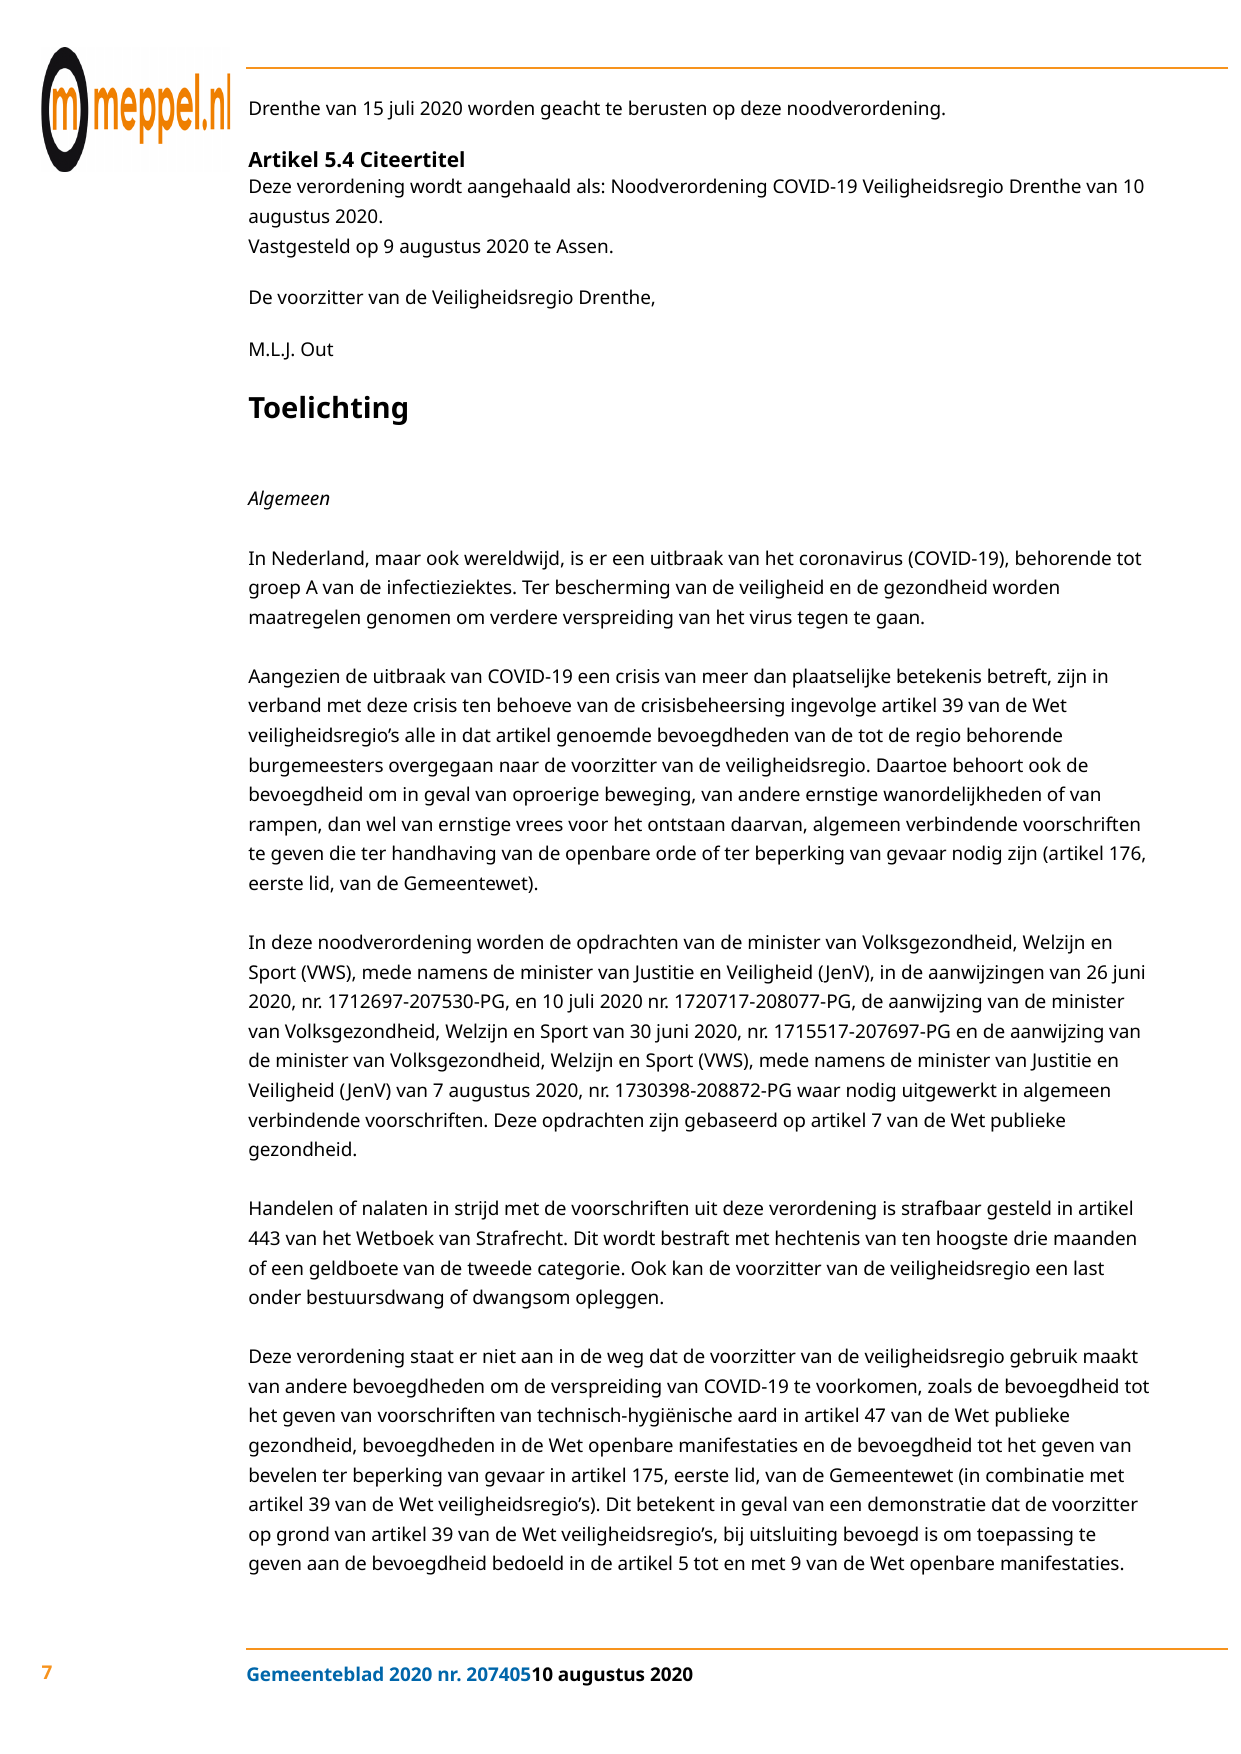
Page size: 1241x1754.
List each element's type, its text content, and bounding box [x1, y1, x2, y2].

picture [41, 47, 231, 172]
text M.L.J. Out [248, 336, 1152, 361]
text Toelichting [248, 387, 1152, 427]
text In Nederland, maar ook wereldwijd, is er een uitbraak van het coronavirus (COVID-19), behorende tot groep A van de infectieziektes. Ter bescherming van de veiligheid en de gezondheid worden maatregelen genomen om verdere verspreiding van het virus tegen te gaan. [248, 545, 1152, 630]
text In deze noodverordening worden de opdrachten van de minister van Volksgezondheid, Welzijn en Sport (VWS), mede namens de minister van Justitie en Veiligheid (JenV), in de aanwijzingen van 26 juni 2020, nr. 1712697-207530-PG, en 10 juli 2020 nr. 1720717-208077-PG, de aanwijzing van de minister van Volksgezondheid, Welzijn en Sport van 30 juni 2020, nr. 1715517-207697-PG en de aanwijzing van de minister van Volksgezondheid, Welzijn en Sport (VWS), mede namens de minister van Justitie en Veiligheid (JenV) van 7 augustus 2020, nr. 1730398-208872-PG waar nodig uitgewerkt in algemeen verbindende voorschriften. Deze opdrachten zijn gebaseerd op artikel 7 van de Wet publieke gezondheid. [248, 929, 1152, 1162]
text De voorzitter van de Veiligheidsregio Drenthe, [248, 284, 1152, 310]
text Handelen of nalaten in strijd met de voorschriften uit deze verordening is strafbaar gesteld in artikel 443 van het Wetboek van Strafrecht. Dit wordt bestraft met hechtenis van ten hoogste drie maanden of een geldboete van de tweede categorie. Ook kan de voorzitter van de veiligheidsregio een last onder bestuursdwang of dwangsom opleggen. [248, 1196, 1152, 1310]
text Algemeen [248, 486, 1152, 511]
text Deze verordening staat er niet aan in de weg dat de voorzitter van de veiligheidsregio gebruik maakt van andere bevoegdheden om de verspreiding van COVID-19 te voorkomen, zoals de bevoegdheid tot het geven van voorschriften van technisch-hygiënische aard in artikel 47 van de Wet publieke gezondheid, bevoegdheden in de Wet openbare manifestaties en de bevoegdheid tot het geven van bevelen ter beperking van gevaar in artikel 175, eerste lid, van de Gemeentewet (in combinatie met artikel 39 van de Wet veiligheidsregio’s). Dit betekent in geval van een demonstratie dat de voorzitter op grond van artikel 39 van de Wet veiligheidsregio’s, bij uitsluiting bevoegd is om toepassing te geven aan de bevoegdheid bedoeld in de artikel 5 tot en met 9 van de Wet openbare manifestaties. [248, 1343, 1152, 1576]
text Aangezien de uitbraak van COVID-19 een crisis van meer dan plaatselijke betekenis betreft, zijn in verband met deze crisis ten behoeve van de crisisbeheersing ingevolge artikel 39 van de Wet veiligheidsregio’s alle in dat artikel genoemde bevoegdheden van de tot de regio behorende burgemeesters overgegaan naar de voorzitter van de veiligheidsregio. Daartoe behoort ook de bevoegdheid om in geval van oproerige beweging, van andere ernstige wanordelijkheden of van rampen, dan wel van ernstige vrees voor het ontstaan daarvan, algemeen verbindende voorschriften te geven die ter handhaving van de openbare orde of ter beperking van gevaar nodig zijn (artikel 176, eerste lid, van de Gemeentewet). [248, 663, 1152, 896]
text Artikel 5.4 Citeertitel [248, 145, 1152, 174]
text Vastgesteld op 9 augustus 2020 te Assen. [248, 233, 1152, 258]
text Deze verordening wordt aangehaald als: Noodverordening COVID-19 Veiligheidsregio Drenthe van 10 augustus 2020. [248, 174, 1152, 229]
text Drenthe van 15 juli 2020 worden geacht te berusten op deze noodverordening. [248, 95, 1152, 121]
